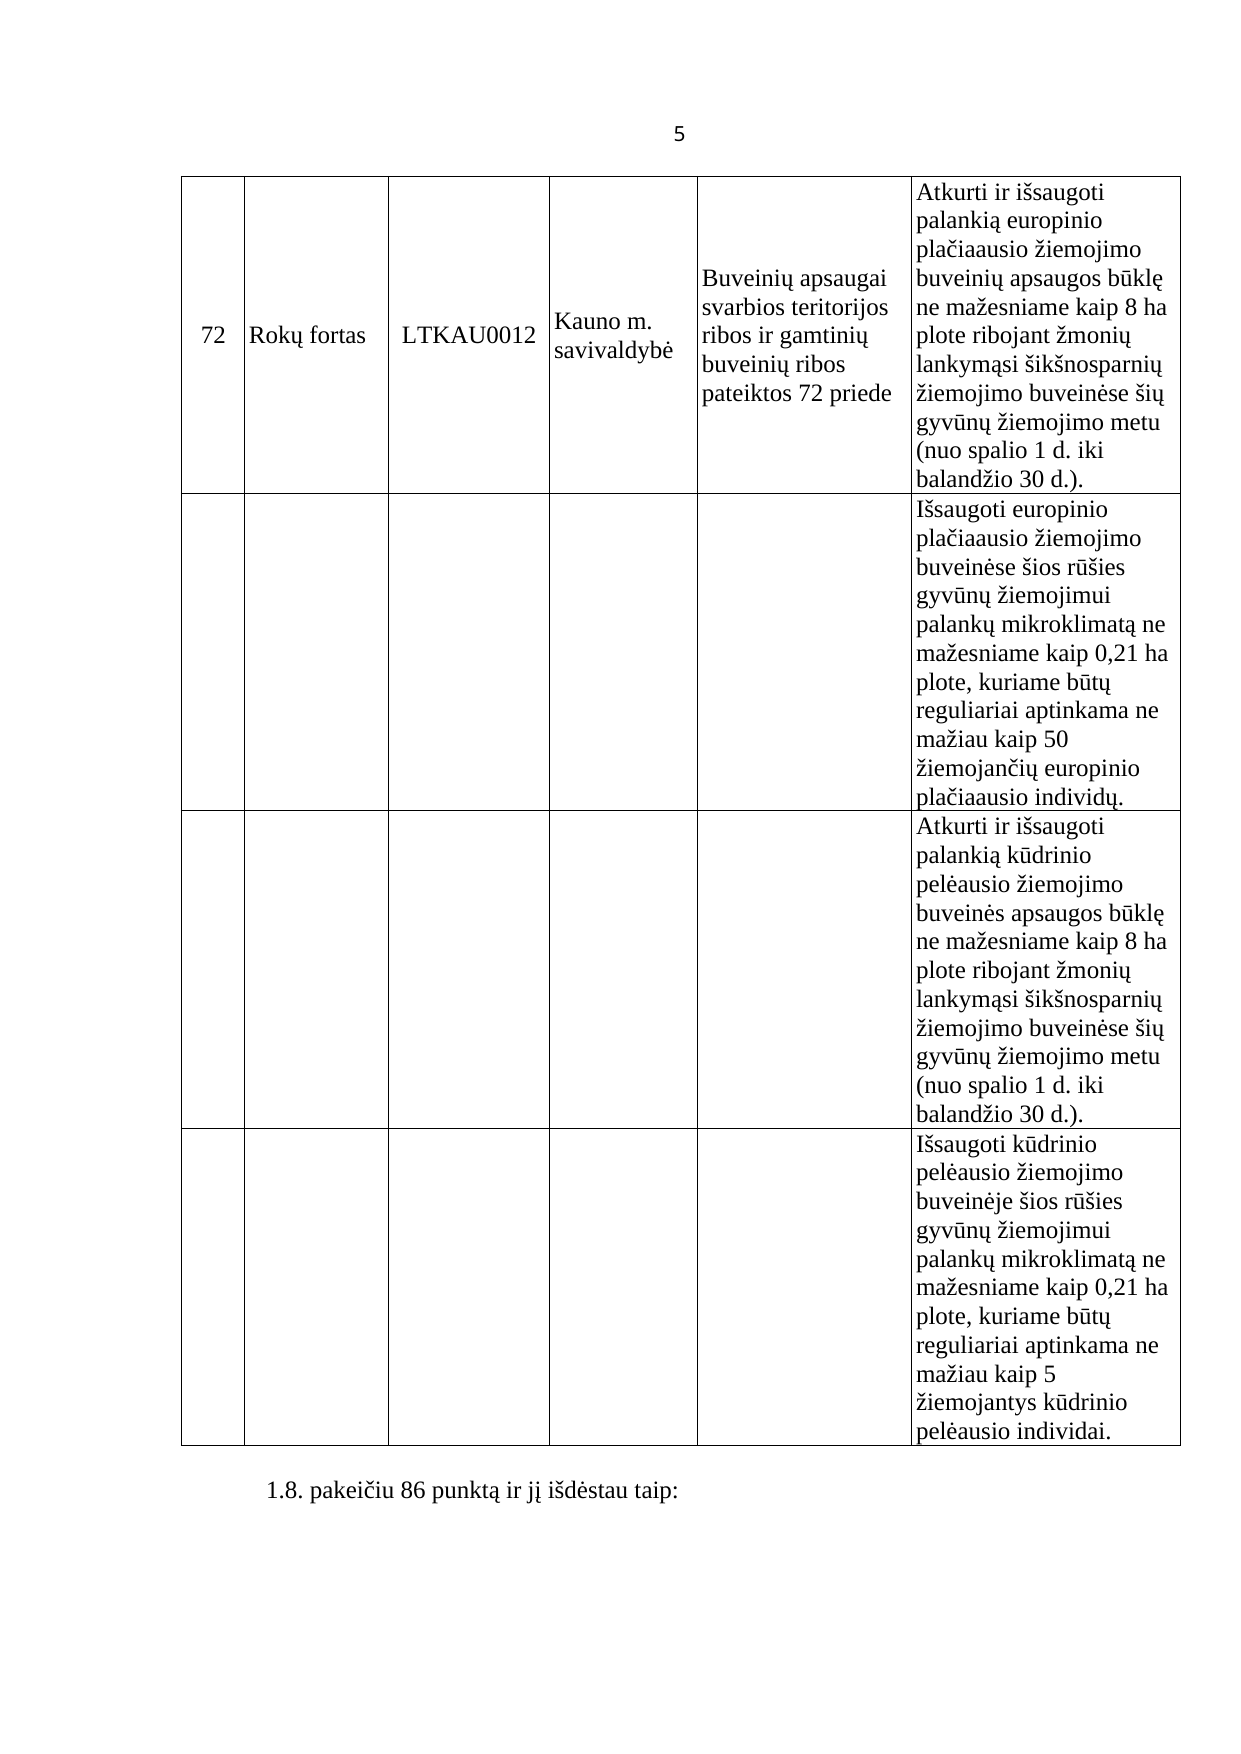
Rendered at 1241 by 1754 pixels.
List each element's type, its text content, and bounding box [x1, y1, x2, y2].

table_cell [182, 811, 244, 1128]
table_cell [698, 1129, 911, 1445]
table_cell [245, 1129, 388, 1445]
text 1.8. pakeičiu 86 punktą ir jį išdėstau taip: [177, 1475, 1181, 1503]
table_cell Atkurti ir išsaugoti palankią kūdrinio pelėausio žiemojimo buveinės apsaugos būklę ne mažesniame kaip 8 ha plote ribojant žmonių lankymąsi šikšnosparnių žiemojimo buveinėse šių gyvūnų žiemojimo metu (nuo spalio 1 d. iki balandžio 30 d.). [912, 811, 1180, 1128]
table_cell [245, 494, 388, 810]
table_cell [389, 1129, 549, 1445]
table_header Kauno m. savivaldybė [550, 177, 697, 493]
table_cell [245, 811, 388, 1128]
table_cell [182, 494, 244, 810]
table_cell [389, 494, 549, 810]
table_header 72 [182, 177, 244, 493]
table_cell Išsaugoti kūdrinio pelėausio žiemojimo buveinėje šios rūšies gyvūnų žiemojimui palankų mikroklimatą ne mažesniame kaip 0,21 ha plote, kuriame būtų reguliariai aptinkama ne mažiau kaip 5 žiemojantys kūdrinio pelėausio individai. [912, 1129, 1180, 1445]
table_cell [698, 494, 911, 810]
table_cell [550, 494, 697, 810]
table_cell [389, 811, 549, 1128]
table_header LTKAU0012 [389, 177, 549, 493]
table_cell [698, 811, 911, 1128]
table_header Rokų fortas [245, 177, 388, 493]
table_cell Išsaugoti europinio plačiaausio žiemojimo buveinėse šios rūšies gyvūnų žiemojimui palankų mikroklimatą ne mažesniame kaip 0,21 ha plote, kuriame būtų reguliariai aptinkama ne mažiau kaip 50 žiemojančių europinio plačiaausio individų. [912, 494, 1180, 810]
table_header Atkurti ir išsaugoti palankią europinio plačiaausio žiemojimo buveinių apsaugos būklę ne mažesniame kaip 8 ha plote ribojant žmonių lankymąsi šikšnosparnių žiemojimo buveinėse šių gyvūnų žiemojimo metu (nuo spalio 1 d. iki balandžio 30 d.). [912, 177, 1180, 493]
table_cell [182, 1129, 244, 1445]
table_header Buveinių apsaugai svarbios teritorijos ribos ir gamtinių buveinių ribos pateiktos 72 priede [698, 177, 911, 493]
table_cell [550, 1129, 697, 1445]
table_cell [550, 811, 697, 1128]
